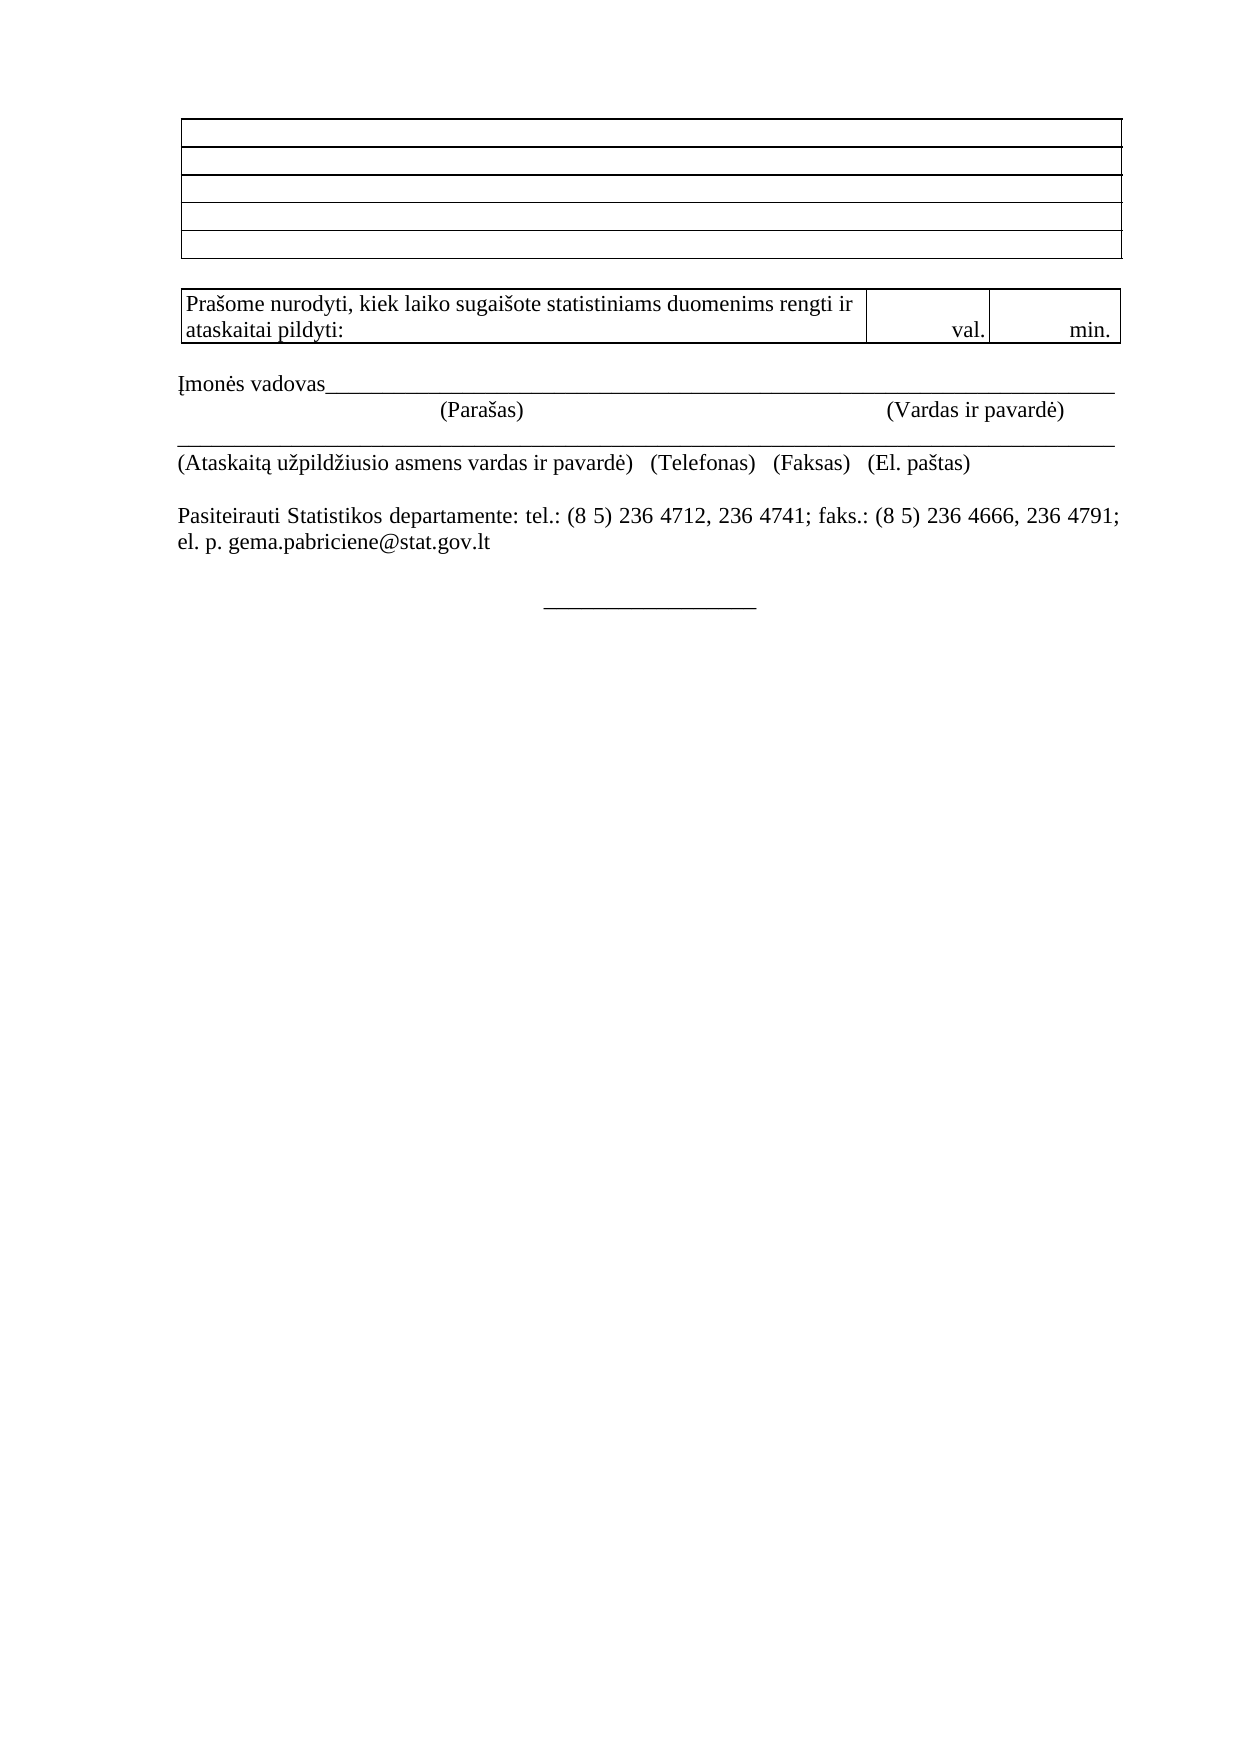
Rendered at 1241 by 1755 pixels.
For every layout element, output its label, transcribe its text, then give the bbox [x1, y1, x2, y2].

table_header Prašome nurodyti, kiek laiko sugaišote statistiniams duomenims rengti ir ataskaitai pildyti: [182, 290, 866, 342]
table_header val. [867, 290, 989, 342]
text _________________ [177, 583, 1122, 612]
table_cell [182, 176, 1121, 202]
table_cell [182, 148, 1121, 174]
text (Ataskaitą užpildžiusio asmens vardas ir pavardė) (Telefonas) (Faksas) (El. paštas) [177, 449, 1122, 476]
text Pasiteirauti Statistikos departamente: tel.: (8 5) 236 4712, 236 4741; faks.: (8 5) 236 4666, 236 4791; el. p. gema.pabriciene@stat.gov.lt [177, 502, 1122, 555]
table_header min. [990, 290, 1120, 342]
text Įmonės vadovas [177, 370, 1122, 397]
text (Parašas) (Vardas ir pavardė) [440, 397, 1122, 423]
table_cell [182, 231, 1121, 258]
text _ [177, 423, 1122, 449]
table_cell [182, 120, 1121, 146]
table_cell [182, 203, 1121, 230]
